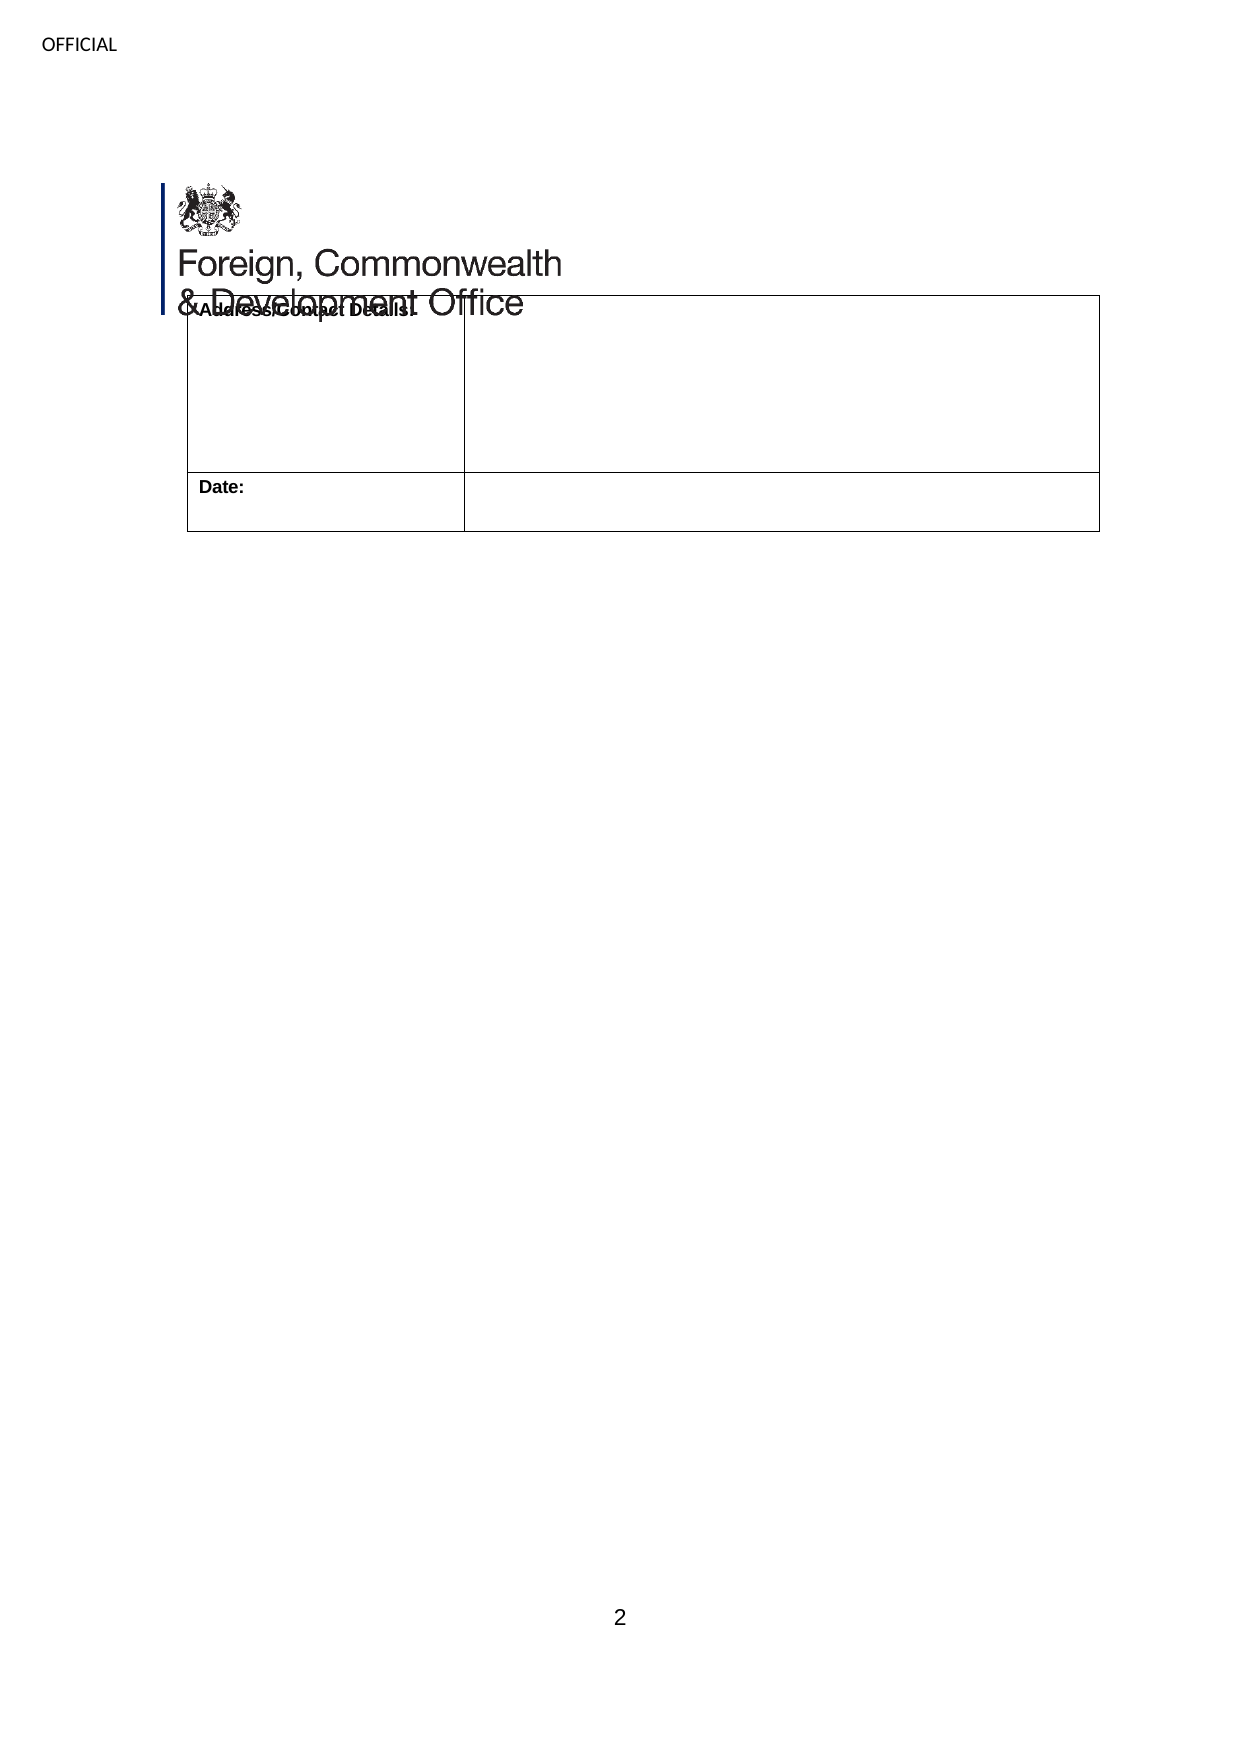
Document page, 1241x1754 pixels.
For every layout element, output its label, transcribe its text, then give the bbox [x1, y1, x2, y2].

table_cell [465, 473, 1099, 531]
table_cell [465, 296, 1099, 472]
table_cell Address/Contact Details: [188, 296, 464, 472]
table_cell Date: [188, 473, 464, 531]
table_cell [510, 298, 519, 303]
